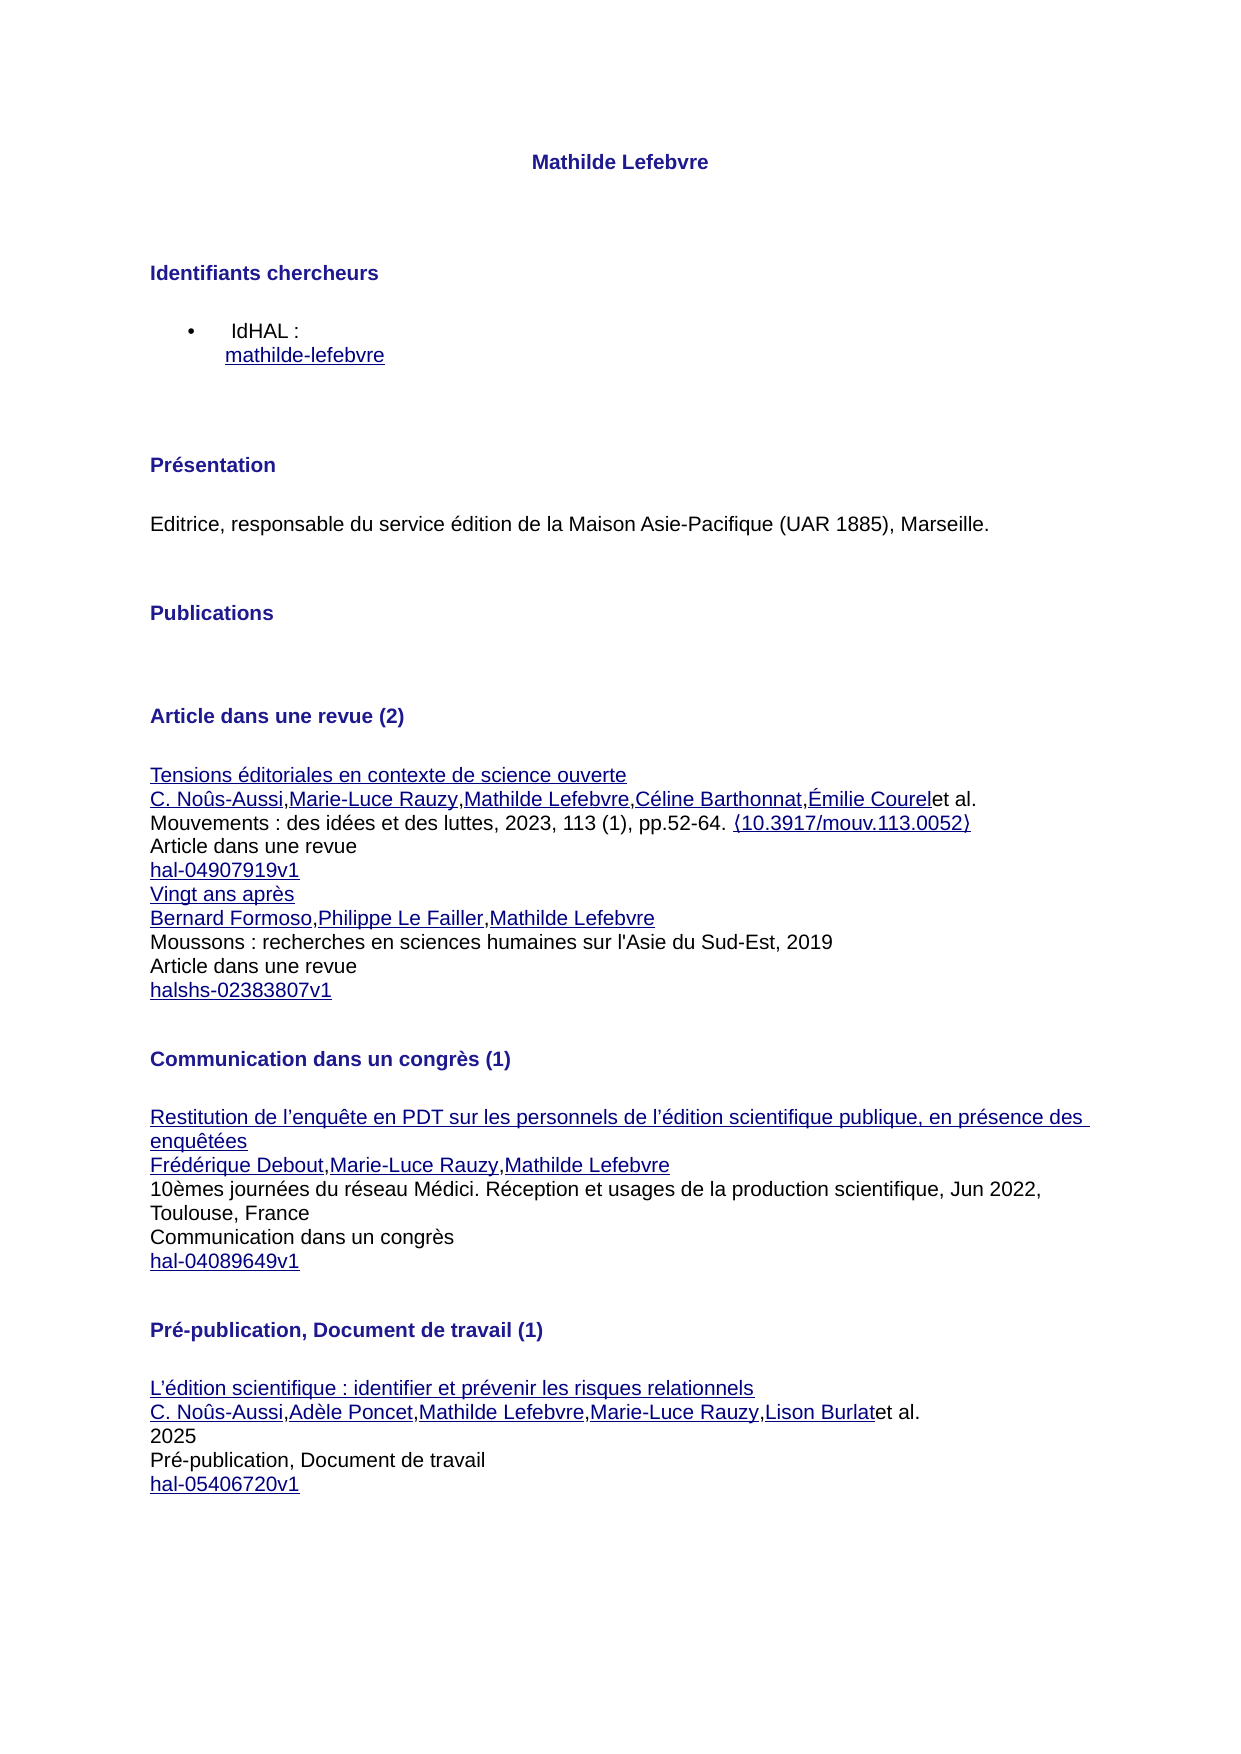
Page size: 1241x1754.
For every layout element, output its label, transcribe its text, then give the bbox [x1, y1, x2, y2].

subtitle Présentation [150, 453, 1090, 477]
subtitle Publications [150, 601, 1090, 625]
table_header enquêtées Frédérique Debout,Marie-Luce Rauzy,Mathilde Lefebvre 10èmes journées du réseau Médici. Réception et usages de la production scientifique, Jun 2022, Toulouse, France Communication dans un congrès hal-04089649v1 [150, 1127, 1090, 1273]
table_cell Vingt ans après Bernard Formoso,Philippe Le Failler,Mathilde Lefebvre Moussons : recherches en sciences humaines sur l'Asie du Sud-Est, 2019 Article dans une revue halshs-02383807v1 [150, 882, 1090, 1002]
table_header Tensions éditoriales en contexte de science ouverte C. Noûs-Aussi,Marie-Luce Rauzy,Mathilde Lefebvre,Céline Barthonnat,Émilie Courelet al. Mouvements : des idées et des luttes, 2023, 113 (1), pp.52-64. ⟨10.3917/mouv.113.0052⟩ Article dans une revue hal-04907919v1 [150, 763, 1090, 882]
text Editrice, responsable du service édition de la Maison Asie-Pacifique (UAR 1885), Marseille. [150, 511, 1090, 535]
subtitle Pré-publication, Document de travail (1) [150, 1318, 1090, 1342]
table_header L’édition scientifique : identifier et prévenir les risques relationnels C. Noûs-Aussi,Adèle Poncet,Mathilde Lefebvre,Marie-Luce Rauzy,Lison Burlatet al. 2025 Pré-publication, Document de travail hal-05406720v1 [150, 1376, 1090, 1496]
subtitle Identifiants chercheurs [150, 260, 1090, 284]
list IdHAL : [187, 319, 1090, 343]
subtitle Communication dans un congrès (1) [150, 1047, 1090, 1071]
subtitle Article dans une revue (2) [150, 704, 1090, 728]
subtitle Mathilde Lefebvre [150, 150, 1090, 174]
table_header Restitution de l’enquête en PDT sur les personnels de l’édition scientifique publique, en présence des [150, 1105, 1090, 1126]
list mathilde-lefebvre [187, 343, 1090, 367]
